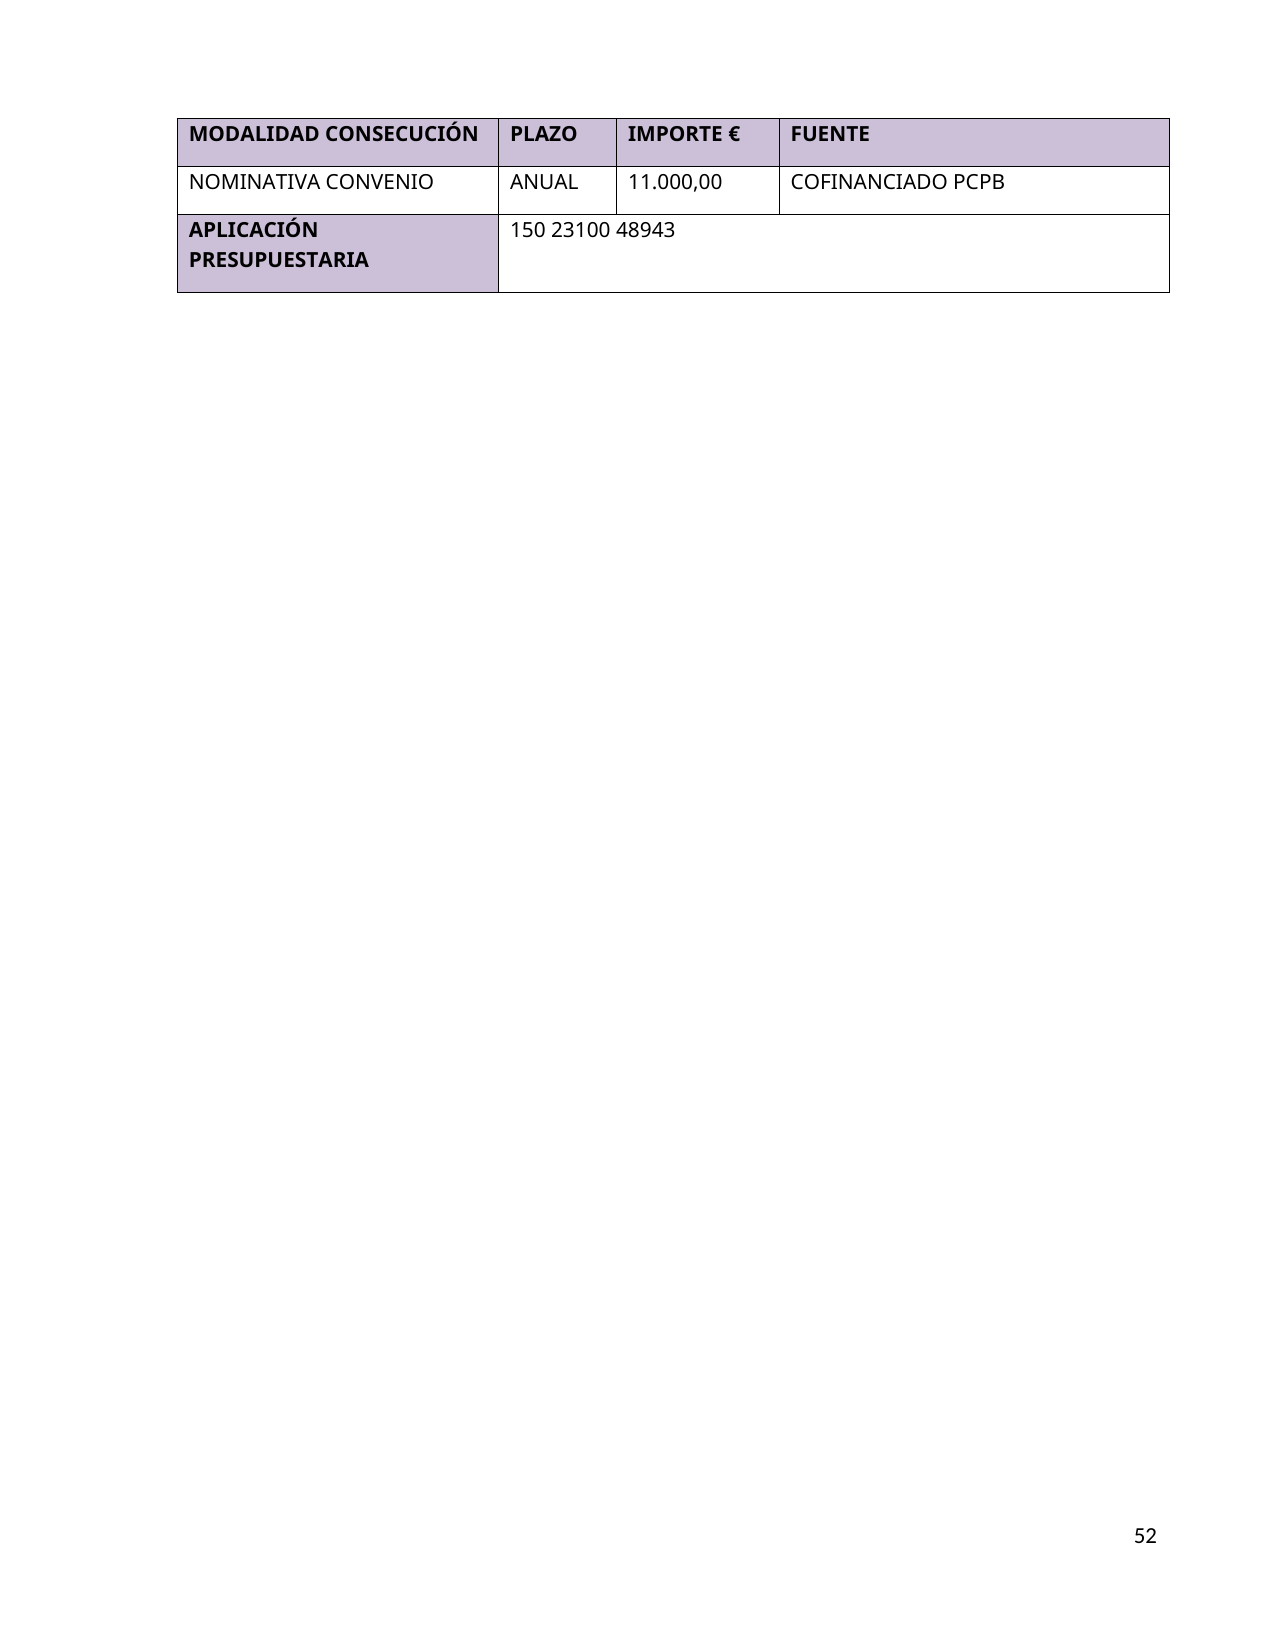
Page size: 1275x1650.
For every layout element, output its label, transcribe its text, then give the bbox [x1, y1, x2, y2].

table_cell IMPORTE € [617, 119, 779, 166]
table_cell 150 23100 48943 [499, 215, 1169, 292]
table_cell PLAZO [499, 119, 616, 166]
table_cell MODALIDAD CONSECUCIÓN [178, 119, 498, 166]
table_cell 11.000,00 [617, 167, 779, 214]
table_cell ANUAL [499, 167, 616, 214]
table_cell APLICACIÓN PRESUPUESTARIA [178, 215, 498, 292]
table_cell NOMINATIVA CONVENIO [178, 167, 498, 214]
table_cell COFINANCIADO PCPB [780, 167, 1169, 214]
table_cell FUENTE [780, 119, 1169, 166]
